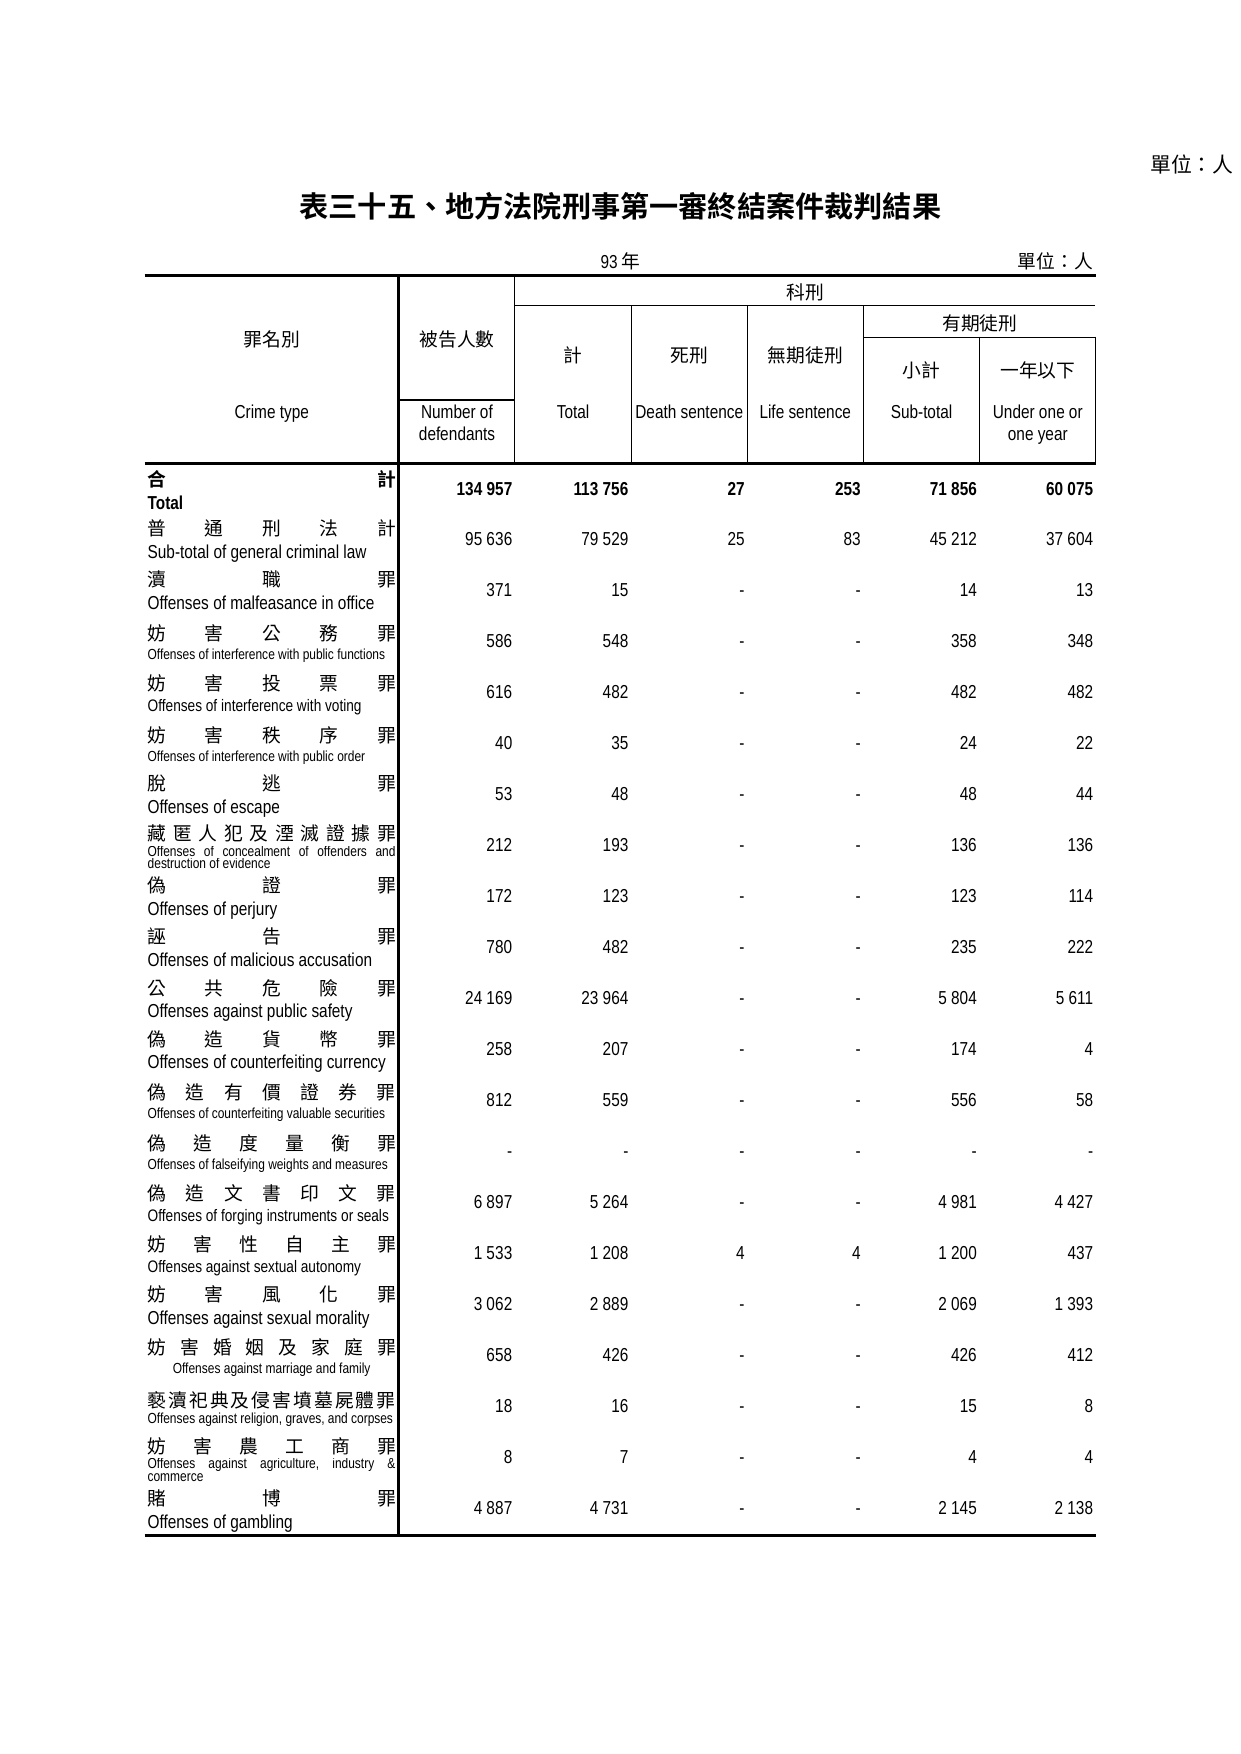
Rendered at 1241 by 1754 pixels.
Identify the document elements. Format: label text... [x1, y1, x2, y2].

table_cell 妨害農工商罪 Offenses against agriculture, industry & commerce [145, 1431, 397, 1482]
table_cell 426 [515, 1329, 631, 1380]
table_cell Death sentence [632, 399, 747, 462]
table_cell - [631, 768, 747, 819]
table_cell 22 [979, 717, 1096, 768]
text 單位：人 [1150, 148, 1240, 173]
table_cell 小計 [864, 338, 979, 399]
text [1150, 141, 1240, 148]
table_cell - [631, 1176, 747, 1227]
table_cell - [631, 1278, 747, 1329]
table_cell Total [515, 399, 631, 462]
table_cell 193 [515, 819, 631, 870]
table_cell 40 [400, 717, 515, 768]
table_cell - [631, 615, 747, 666]
table_cell - [747, 1380, 863, 1431]
table_cell - [747, 1431, 863, 1482]
table_cell 2 889 [515, 1278, 631, 1329]
table_cell 482 [979, 666, 1096, 717]
table_cell 1 208 [515, 1227, 631, 1278]
table_cell 780 [400, 921, 515, 972]
table_cell - [631, 1023, 747, 1074]
table_cell 1 200 [863, 1227, 979, 1278]
table_cell 79 529 [515, 513, 631, 564]
table_cell 114 [979, 870, 1096, 921]
table_cell 658 [400, 1329, 515, 1380]
table_cell 37 604 [979, 513, 1096, 564]
table_cell 16 [515, 1380, 631, 1431]
table_cell 45 212 [863, 513, 979, 564]
table_cell 24 169 [400, 972, 515, 1023]
table_cell 瀆職罪 Offenses of malfeasance in office [145, 564, 397, 615]
table_cell - [747, 1483, 863, 1533]
text 93年 單位：人 [148, 247, 1092, 274]
table_cell 4 981 [863, 1176, 979, 1227]
table_cell 412 [979, 1329, 1096, 1380]
table_cell 371 [400, 564, 515, 615]
table_cell 4 427 [979, 1176, 1096, 1227]
table_header 罪名別 [145, 277, 397, 399]
table_cell 23 964 [515, 972, 631, 1023]
table_cell 134 957 [400, 465, 515, 513]
table_cell 18 [400, 1380, 515, 1431]
table_cell 偽造文書印文罪 Offenses of forging instruments or seals [145, 1176, 397, 1227]
table_cell - [747, 921, 863, 972]
table_cell - [631, 1483, 747, 1533]
table_cell - [631, 921, 747, 972]
table_cell 4 887 [400, 1483, 515, 1533]
table_cell - [631, 1125, 747, 1176]
table_cell 123 [863, 870, 979, 921]
table_cell 71 856 [863, 465, 979, 513]
table_cell 4 [631, 1227, 747, 1278]
table_cell - [747, 564, 863, 615]
table_cell 藏匿人犯及湮滅證據罪 Offenses of concealment of offenders and destruction of evidence [145, 819, 397, 870]
table_cell 123 [515, 870, 631, 921]
table_cell 4 [979, 1023, 1096, 1074]
table_cell - [747, 870, 863, 921]
table_cell 559 [515, 1074, 631, 1125]
table_cell 1 533 [400, 1227, 515, 1278]
table_cell 58 [979, 1074, 1096, 1125]
table_cell 548 [515, 615, 631, 666]
table_cell 437 [979, 1227, 1096, 1278]
table_cell - [747, 615, 863, 666]
table_cell - [400, 1125, 515, 1176]
table_cell 偽造度量衡罪 Offenses of falseifying weights and measures [145, 1125, 397, 1176]
table_cell 有期徒刑 [864, 305, 1096, 337]
table_cell 無期徒刑 [748, 306, 863, 399]
table_cell 95 636 [400, 513, 515, 564]
table_cell 5 264 [515, 1176, 631, 1227]
table_cell 公共危險罪 Offenses against public safety [145, 972, 397, 1023]
table_cell 妨害性自主罪 Offenses against sextual autonomy [145, 1227, 397, 1278]
table_cell - [747, 1023, 863, 1074]
table_cell 83 [747, 513, 863, 564]
table_cell 死刑 [632, 306, 747, 399]
table_cell 482 [515, 666, 631, 717]
table_cell 偽造貨幣罪 Offenses of counterfeiting currency [145, 1023, 397, 1074]
table_cell 24 [863, 717, 979, 768]
table_cell Sub-total [864, 399, 979, 462]
table_cell 偽造有價證券罪 Offenses of counterfeiting valuable securities [145, 1074, 397, 1125]
table_cell 賭博罪 Offenses of gambling [145, 1483, 397, 1533]
table_cell - [631, 1431, 747, 1482]
table_cell - [747, 1329, 863, 1380]
table_cell 計 [515, 306, 631, 399]
table_cell 合計 Total [145, 465, 397, 513]
table_cell 2 138 [979, 1483, 1096, 1533]
table_cell 27 [631, 465, 747, 513]
table_cell 358 [863, 615, 979, 666]
table_cell 348 [979, 615, 1096, 666]
table_cell - [747, 1074, 863, 1125]
table_cell 15 [515, 564, 631, 615]
table_cell 妨害投票罪 Offenses of interference with voting [145, 666, 397, 717]
table_cell 褻瀆祀典及侵害墳墓屍體罪 Offenses against religion, graves, and corpses [145, 1380, 397, 1431]
table_cell 136 [979, 819, 1096, 870]
table_cell - [631, 870, 747, 921]
table_cell - [979, 1125, 1096, 1176]
table_cell 53 [400, 768, 515, 819]
table_cell 3 062 [400, 1278, 515, 1329]
table_cell 253 [747, 465, 863, 513]
table_cell 172 [400, 870, 515, 921]
table_cell - [631, 1380, 747, 1431]
table_cell 44 [979, 768, 1096, 819]
table_cell - [747, 819, 863, 870]
table_cell 426 [863, 1329, 979, 1380]
table_cell 7 [515, 1431, 631, 1482]
table_cell - [863, 1125, 979, 1176]
table_cell 207 [515, 1023, 631, 1074]
table_cell 6 897 [400, 1176, 515, 1227]
table_cell - [631, 564, 747, 615]
table_cell - [631, 666, 747, 717]
table_cell 1 393 [979, 1278, 1096, 1329]
table_cell 60 075 [979, 465, 1096, 513]
table_cell 2 145 [863, 1483, 979, 1533]
table_cell 脫逃罪 Offenses of escape [145, 768, 397, 819]
table_cell 妨害風化罪 Offenses against sexual morality [145, 1278, 397, 1329]
table_cell 35 [515, 717, 631, 768]
table_cell - [747, 1125, 863, 1176]
table_cell 25 [631, 513, 747, 564]
table_header 科刑 [515, 277, 1096, 305]
table_cell - [747, 768, 863, 819]
table_cell 113 756 [515, 465, 631, 513]
table_cell 235 [863, 921, 979, 972]
table_cell 8 [400, 1431, 515, 1482]
table_cell 5 804 [863, 972, 979, 1023]
table_cell - [747, 972, 863, 1023]
table_cell 4 [979, 1431, 1096, 1482]
table_cell Under one or one year [980, 399, 1095, 462]
table_cell 212 [400, 819, 515, 870]
table_cell - [631, 1074, 747, 1125]
table_cell 556 [863, 1074, 979, 1125]
table_cell 4 [747, 1227, 863, 1278]
table_cell 258 [400, 1023, 515, 1074]
table_cell 482 [863, 666, 979, 717]
table_cell 8 [979, 1380, 1096, 1431]
table_cell 48 [515, 768, 631, 819]
table_cell 5 611 [979, 972, 1096, 1023]
table_cell 482 [515, 921, 631, 972]
table_cell 48 [863, 768, 979, 819]
table_header 被告人數 [400, 277, 514, 399]
table_cell - [631, 972, 747, 1023]
table_cell 一年以下 [980, 338, 1095, 399]
table_cell - [515, 1125, 631, 1176]
table_cell Crime type [145, 399, 397, 462]
table_cell 4 731 [515, 1483, 631, 1533]
table_cell 誣告罪 Offenses of malicious accusation [145, 921, 397, 972]
table_cell 812 [400, 1074, 515, 1125]
table_cell 2 069 [863, 1278, 979, 1329]
text [1150, 173, 1240, 181]
table_cell - [747, 666, 863, 717]
table_cell - [747, 1176, 863, 1227]
table_cell 15 [863, 1380, 979, 1431]
table_cell 偽證罪 Offenses of perjury [145, 870, 397, 921]
table_cell Life sentence [748, 399, 863, 462]
table_cell 妨害婚姻及家庭罪 Offenses against marriage and family [145, 1329, 397, 1380]
table_cell 14 [863, 564, 979, 615]
table_cell 136 [863, 819, 979, 870]
table_cell 妨害公務罪 Offenses of interference with public functions [145, 615, 397, 666]
table_cell Number of defendants [400, 401, 514, 462]
table_cell 普通刑法計 Sub-total of general criminal law [145, 513, 397, 564]
table_cell 妨害秩序罪 Offenses of interference with public order [145, 717, 397, 768]
table_cell 13 [979, 564, 1096, 615]
table_cell 222 [979, 921, 1096, 972]
table_cell 174 [863, 1023, 979, 1074]
table_cell 4 [863, 1431, 979, 1482]
table_cell 616 [400, 666, 515, 717]
table_cell - [631, 1329, 747, 1380]
table_cell - [747, 1278, 863, 1329]
table_cell 586 [400, 615, 515, 666]
table_cell - [631, 819, 747, 870]
table_cell - [631, 717, 747, 768]
table_cell - [747, 717, 863, 768]
text 表三十五、地方法院刑事第一審終結案件裁判結果 [148, 183, 1092, 225]
